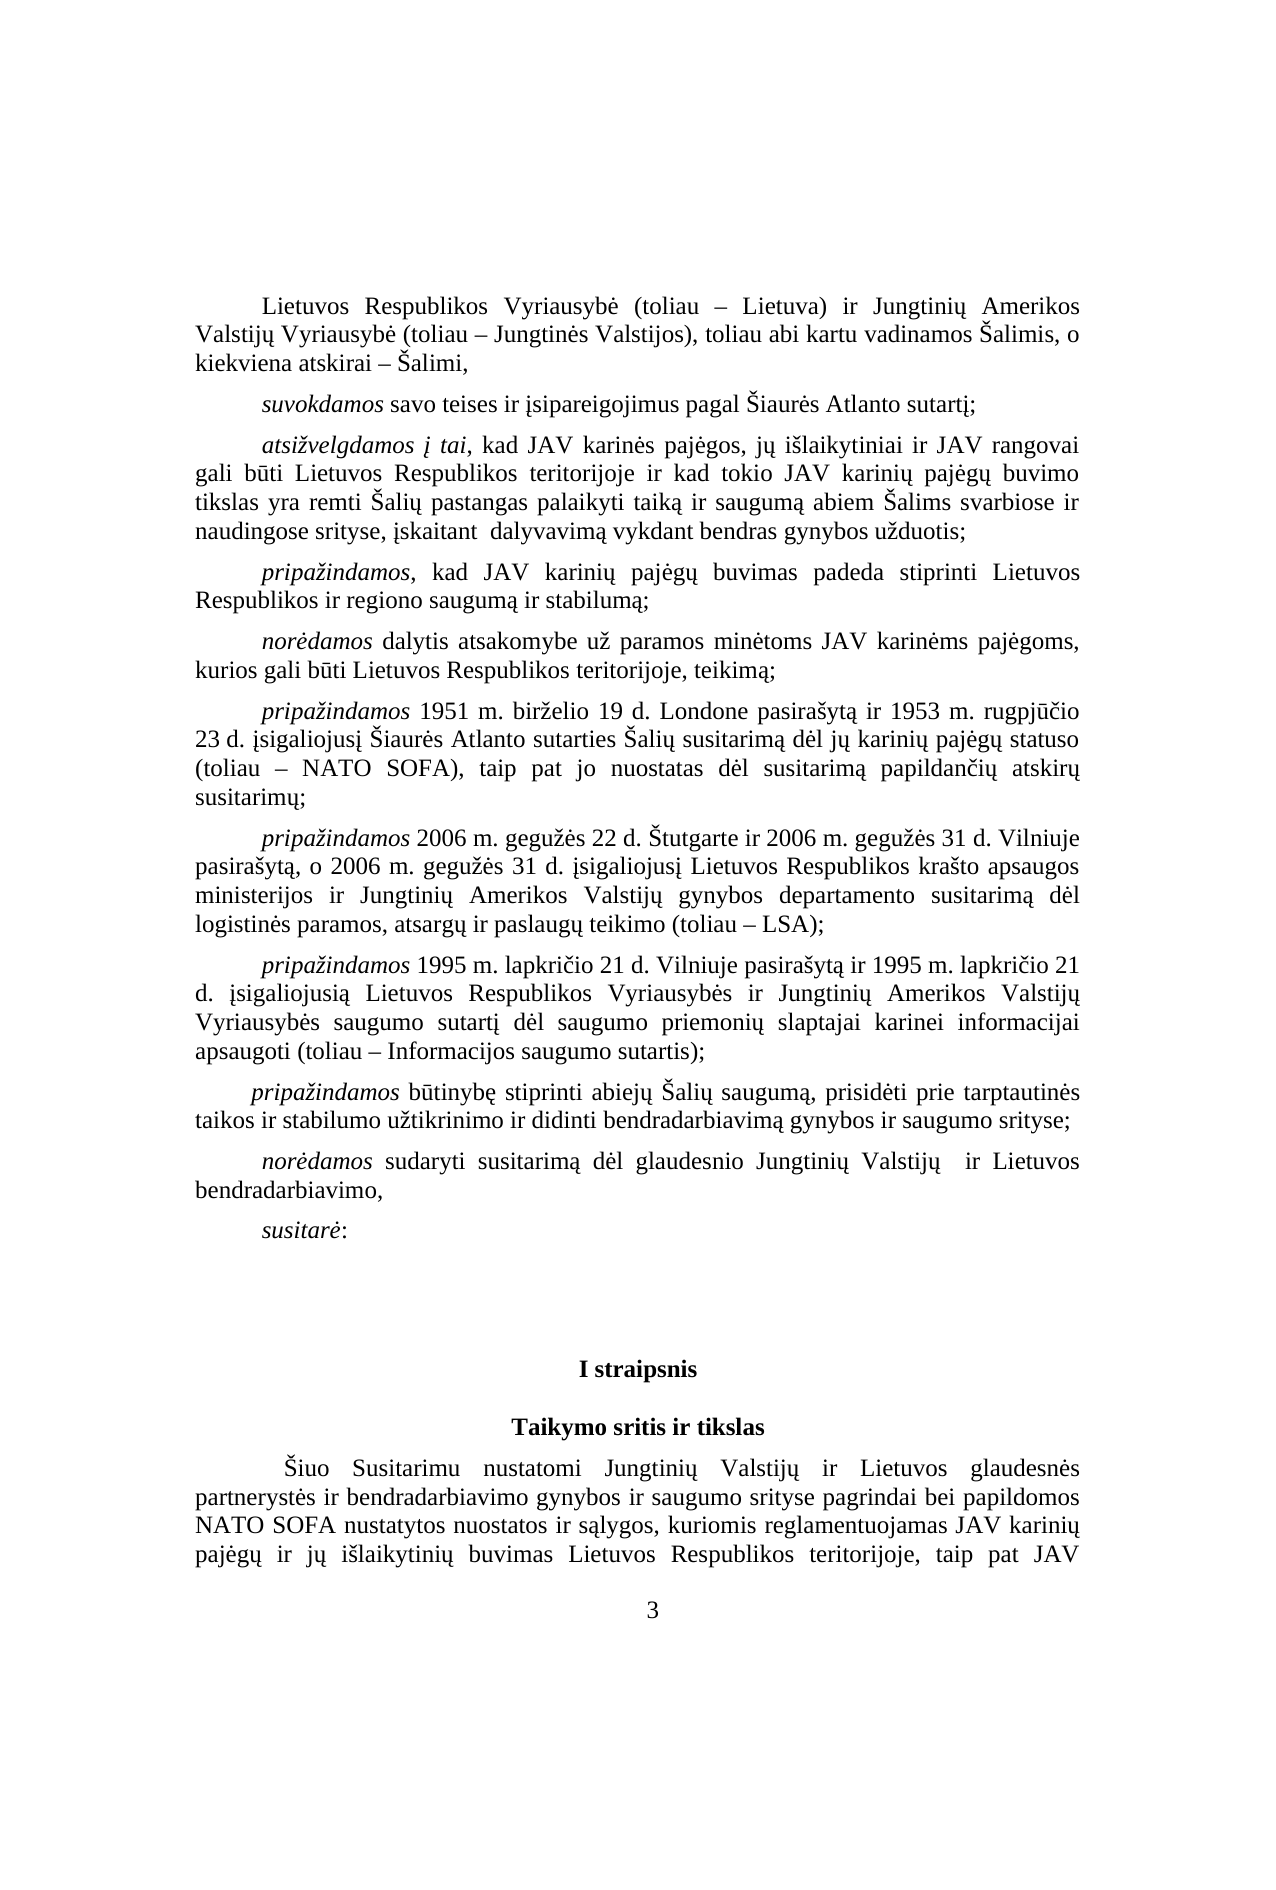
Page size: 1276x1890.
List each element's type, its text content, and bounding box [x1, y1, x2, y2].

text pripažindamos būtinybę stiprinti abiejų Šalių saugumą, prisidėti prie tarptautinės taikos ir stabilumo užtikrinimo ir didinti bendradarbiavimą gynybos ir saugumo srityse; [195, 1077, 1081, 1134]
text atsižvelgdamos į tai, kad JAV karinės pajėgos, jų išlaikytiniai ir JAV rangovai gali būti Lietuvos Respublikos teritorijoje ir kad tokio JAV karinių pajėgų buvimo tikslas yra remti Šalių pastangas palaikyti taiką ir saugumą abiem Šalims svarbiose ir naudingose srityse, įskaitant dalyvavimą vykdant bendras gynybos užduotis; [195, 430, 1081, 545]
text Taikymo sritis ir tikslas [195, 1412, 1081, 1441]
text norėdamos sudaryti susitarimą dėl glaudesnio Jungtinių Valstijų ir Lietuvos bendradarbiavimo, [195, 1146, 1081, 1204]
text pripažindamos 2006 m. gegužės 22 d. Štutgarte ir 2006 m. gegužės 31 d. Vilniuje pasirašytą, o 2006 m. gegužės 31 d. įsigaliojusį Lietuvos Respublikos krašto apsaugos ministerijos ir Jungtinių Amerikos Valstijų gynybos departamento susitarimą dėl logistinės paramos, atsargų ir paslaugų teikimo (toliau – LSA); [195, 823, 1081, 938]
text pripažindamos, kad JAV karinių pajėgų buvimas padeda stiprinti Lietuvos Respublikos ir regiono saugumą ir stabilumą; [195, 557, 1081, 614]
text Šiuo Susitarimu nustatomi Jungtinių Valstijų ir Lietuvos glaudesnės partnerystės ir bendradarbiavimo gynybos ir saugumo srityse pagrindai bei papildomos NATO SOFA nustatytos nuostatos ir sąlygos, kuriomis reglamentuojamas JAV karinių pajėgų ir jų išlaikytinių buvimas Lietuvos Respublikos teritorijoje, taip pat JAV [195, 1453, 1081, 1568]
text susitarė: [195, 1216, 1081, 1244]
text pripažindamos 1951 m. birželio 19 d. Londone pasirašytą ir 1953 m. rugpjūčio 23 d. įsigaliojusį Šiaurės Atlanto sutarties Šalių susitarimą dėl jų karinių pajėgų statuso (toliau – NATO SOFA), taip pat jo nuostatas dėl susitarimą papildančių atskirų susitarimų; [195, 696, 1081, 811]
text pripažindamos 1995 m. lapkričio 21 d. Vilniuje pasirašytą ir 1995 m. lapkričio 21 d. įsigaliojusią Lietuvos Respublikos Vyriausybės ir Jungtinių Amerikos Valstijų Vyriausybės saugumo sutartį dėl saugumo priemonių slaptajai karinei informacijai apsaugoti (toliau – Informacijos saugumo sutartis); [195, 950, 1081, 1065]
text suvokdamos savo teises ir įsipareigojimus pagal Šiaurės Atlanto sutartį; [195, 389, 1081, 418]
text I straipsnis [195, 1354, 1081, 1383]
text norėdamos dalytis atsakomybe už paramos minėtoms JAV karinėms pajėgoms, kurios gali būti Lietuvos Respublikos teritorijoje, teikimą; [195, 626, 1081, 684]
text Lietuvos Respublikos Vyriausybė (toliau – Lietuva) ir Jungtinių Amerikos Valstijų Vyriausybė (toliau – Jungtinės Valstijos), toliau abi kartu vadinamos Šalimis, o kiekviena atskirai – Šalimi, [195, 291, 1081, 377]
